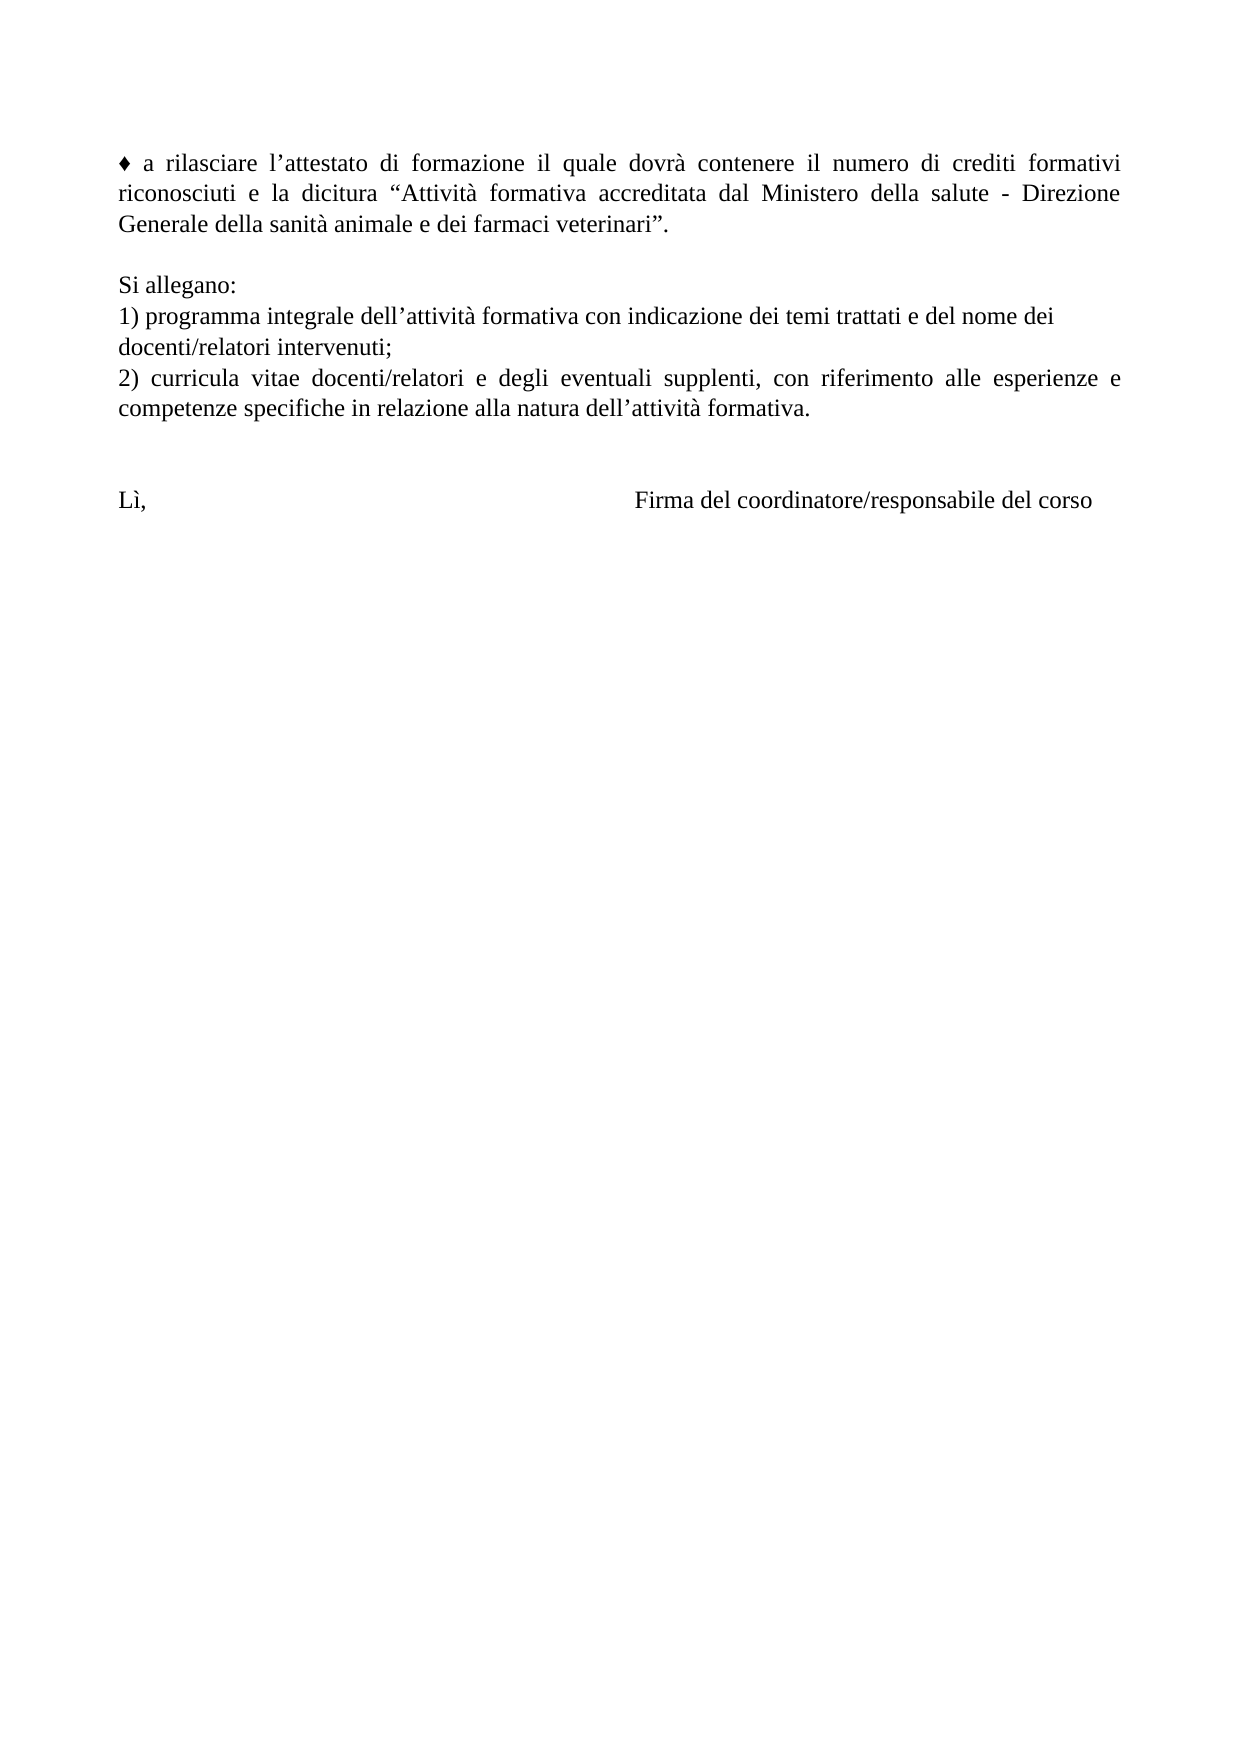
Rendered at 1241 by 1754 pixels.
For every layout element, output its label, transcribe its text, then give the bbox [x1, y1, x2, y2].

text Lì, Firma del coordinatore/responsabile del corso [118, 486, 1122, 514]
text Si allegano: [118, 271, 1122, 299]
text 2) curricula vitae docenti/relatori e degli eventuali supplenti, con riferimento alle esperienze e competenze specifiche in relazione alla natura dell’attività formativa. [118, 363, 1122, 422]
text ♦ a rilasciare l’attestato di formazione il quale dovrà contenere il numero di crediti formativi riconosciuti e la dicitura “Attività formativa accreditata dal Ministero della salute - Direzione Generale della sanità animale e dei farmaci veterinari”. [118, 148, 1122, 238]
text docenti/relatori intervenuti; [118, 332, 1122, 361]
text 1) programma integrale dell’attività formativa con indicazione dei temi trattati e del nome dei [118, 301, 1122, 330]
